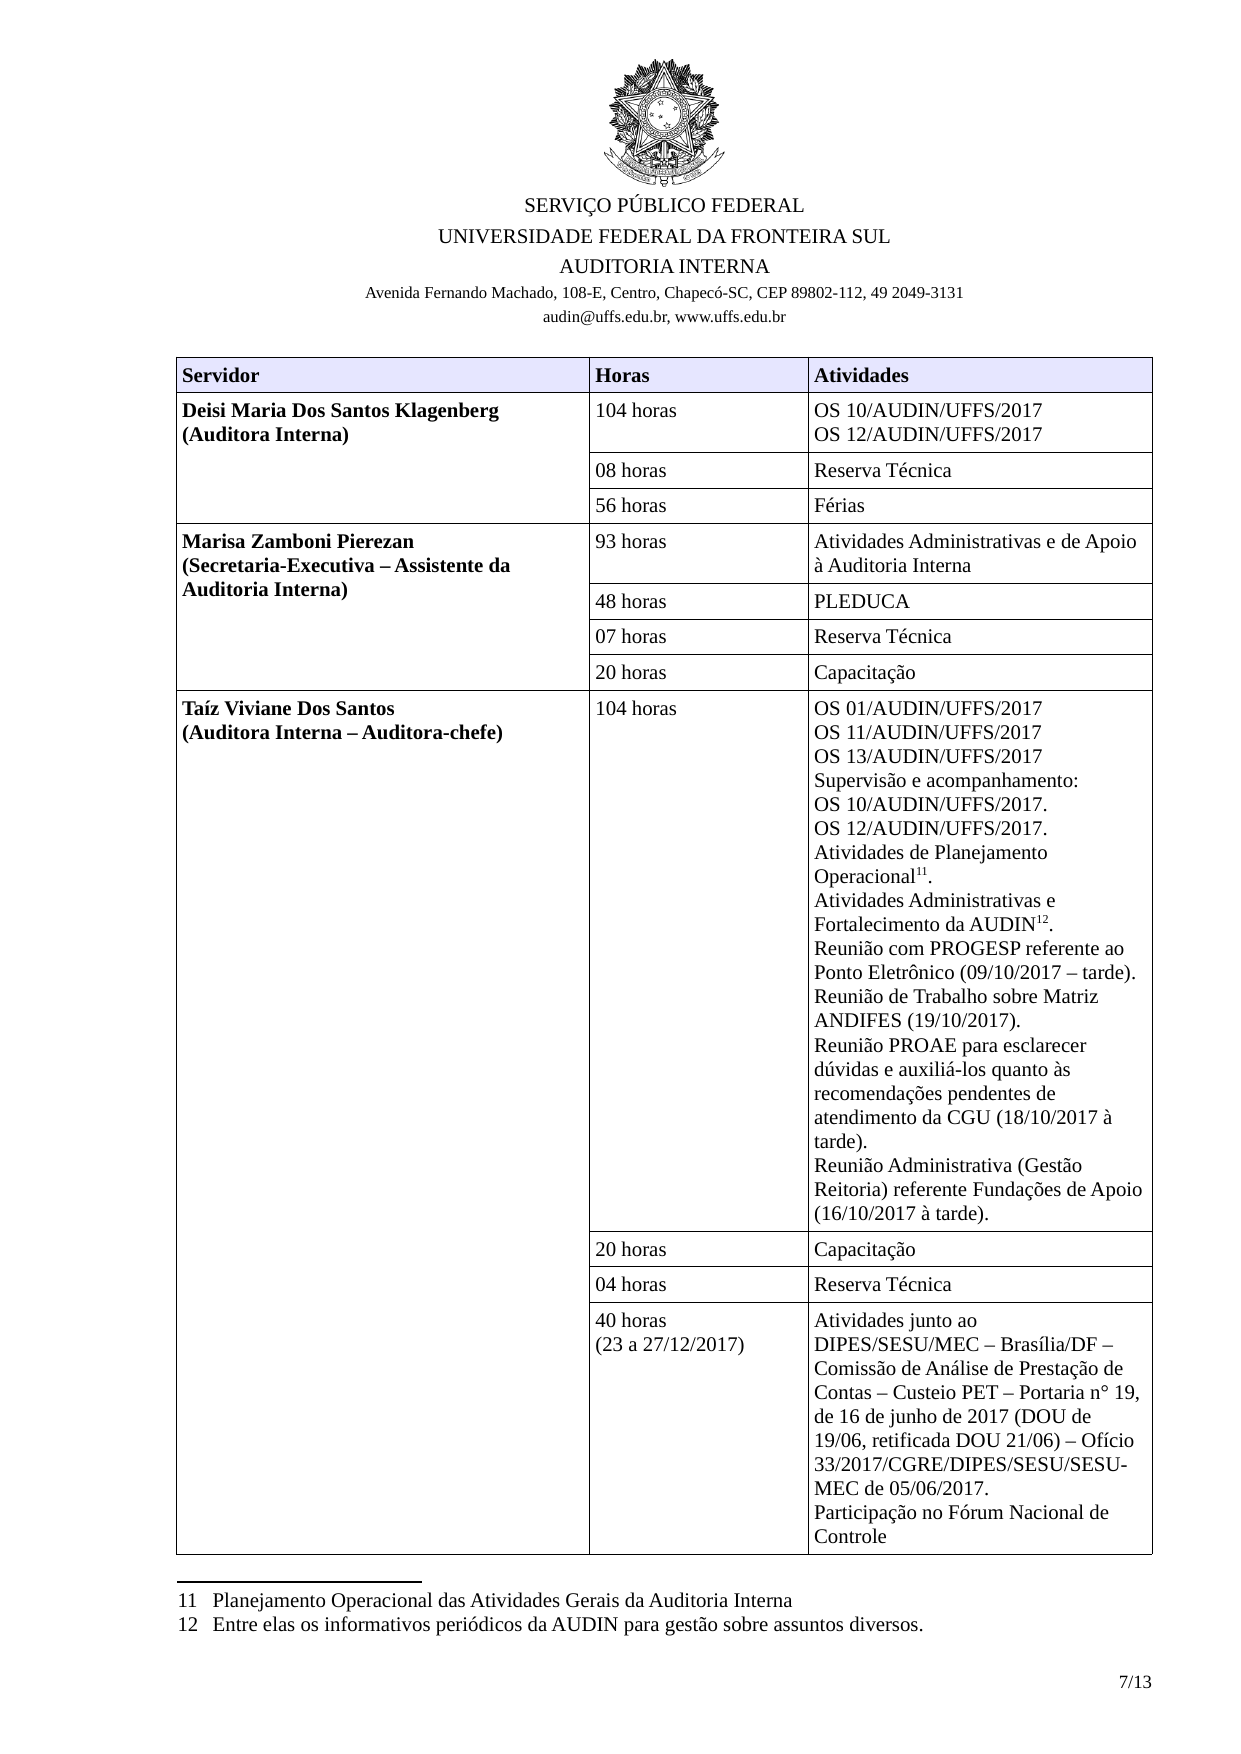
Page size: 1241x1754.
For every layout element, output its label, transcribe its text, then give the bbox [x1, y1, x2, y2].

table_cell 104 horas [590, 691, 808, 1231]
table_cell 20 horas [590, 655, 808, 690]
table_cell OS 01/AUDIN/UFFS/2017 OS 11/AUDIN/UFFS/2017 OS 13/AUDIN/UFFS/2017 Supervisão e acompanhamento: OS 10/AUDIN/UFFS/2017. OS 12/AUDIN/UFFS/2017. Atividades de Planejamento Operacional. Atividades Administrativas e Fortalecimento da AUDIN. Reunião com PROGESP referente ao Ponto Eletrônico (09/10/2017 – tarde). Reunião de Trabalho sobre Matriz ANDIFES (19/10/2017). Reunião PROAE para esclarecer dúvidas e auxiliá-los quanto às recomendações pendentes de atendimento da CGU (18/10/2017 à tarde). Reunião Administrativa (Gestão Reitoria) referente Fundações de Apoio (16/10/2017 à tarde). [809, 691, 1152, 1231]
table_cell 56 horas [590, 489, 808, 523]
table_cell Reserva Técnica [809, 620, 1152, 654]
table_cell 93 horas [590, 524, 808, 583]
table_header Servidor [177, 358, 589, 392]
table_cell 104 horas [590, 393, 808, 452]
table_cell Atividades junto ao DIPES/SESU/MEC – Brasília/DF – Comissão de Análise de Prestação de Contas – Custeio PET – Portaria n° 19, de 16 de junho de 2017 (DOU de 19/06, retificada DOU 21/06) – Ofício 33/2017/CGRE/DIPES/SESU/SESU-MEC de 05/06/2017. Participação no Fórum Nacional de Controle [809, 1303, 1152, 1554]
table_header Horas [590, 358, 808, 392]
table_cell 04 horas [590, 1267, 808, 1302]
table_cell Deisi Maria Dos Santos Klagenberg (Auditora Interna) [177, 393, 589, 523]
table_cell 07 horas [590, 620, 808, 654]
table_cell Capacitação [809, 655, 1152, 690]
table_cell 20 horas [590, 1232, 808, 1266]
table_cell PLEDUCA [809, 584, 1152, 618]
table_cell Reserva Técnica [809, 1267, 1152, 1302]
table_cell Marisa Zamboni Pierezan (Secretaria-Executiva – Assistente da Auditoria Interna) [177, 524, 589, 690]
table_cell Reserva Técnica [809, 453, 1152, 488]
table_header Atividades [809, 358, 1152, 392]
table_cell Taíz Viviane Dos Santos (Auditora Interna – Auditora-chefe) [177, 691, 589, 1554]
table_cell 08 horas [590, 453, 808, 488]
table_cell 48 horas [590, 584, 808, 618]
table_cell Férias [809, 489, 1152, 523]
table_cell 40 horas (23 a 27/12/2017) [590, 1303, 808, 1554]
table_cell Atividades Administrativas e de Apoio à Auditoria Interna [809, 524, 1152, 583]
table_cell OS 10/AUDIN/UFFS/2017 OS 12/AUDIN/UFFS/2017 [809, 393, 1152, 452]
table_cell Capacitação [809, 1232, 1152, 1266]
